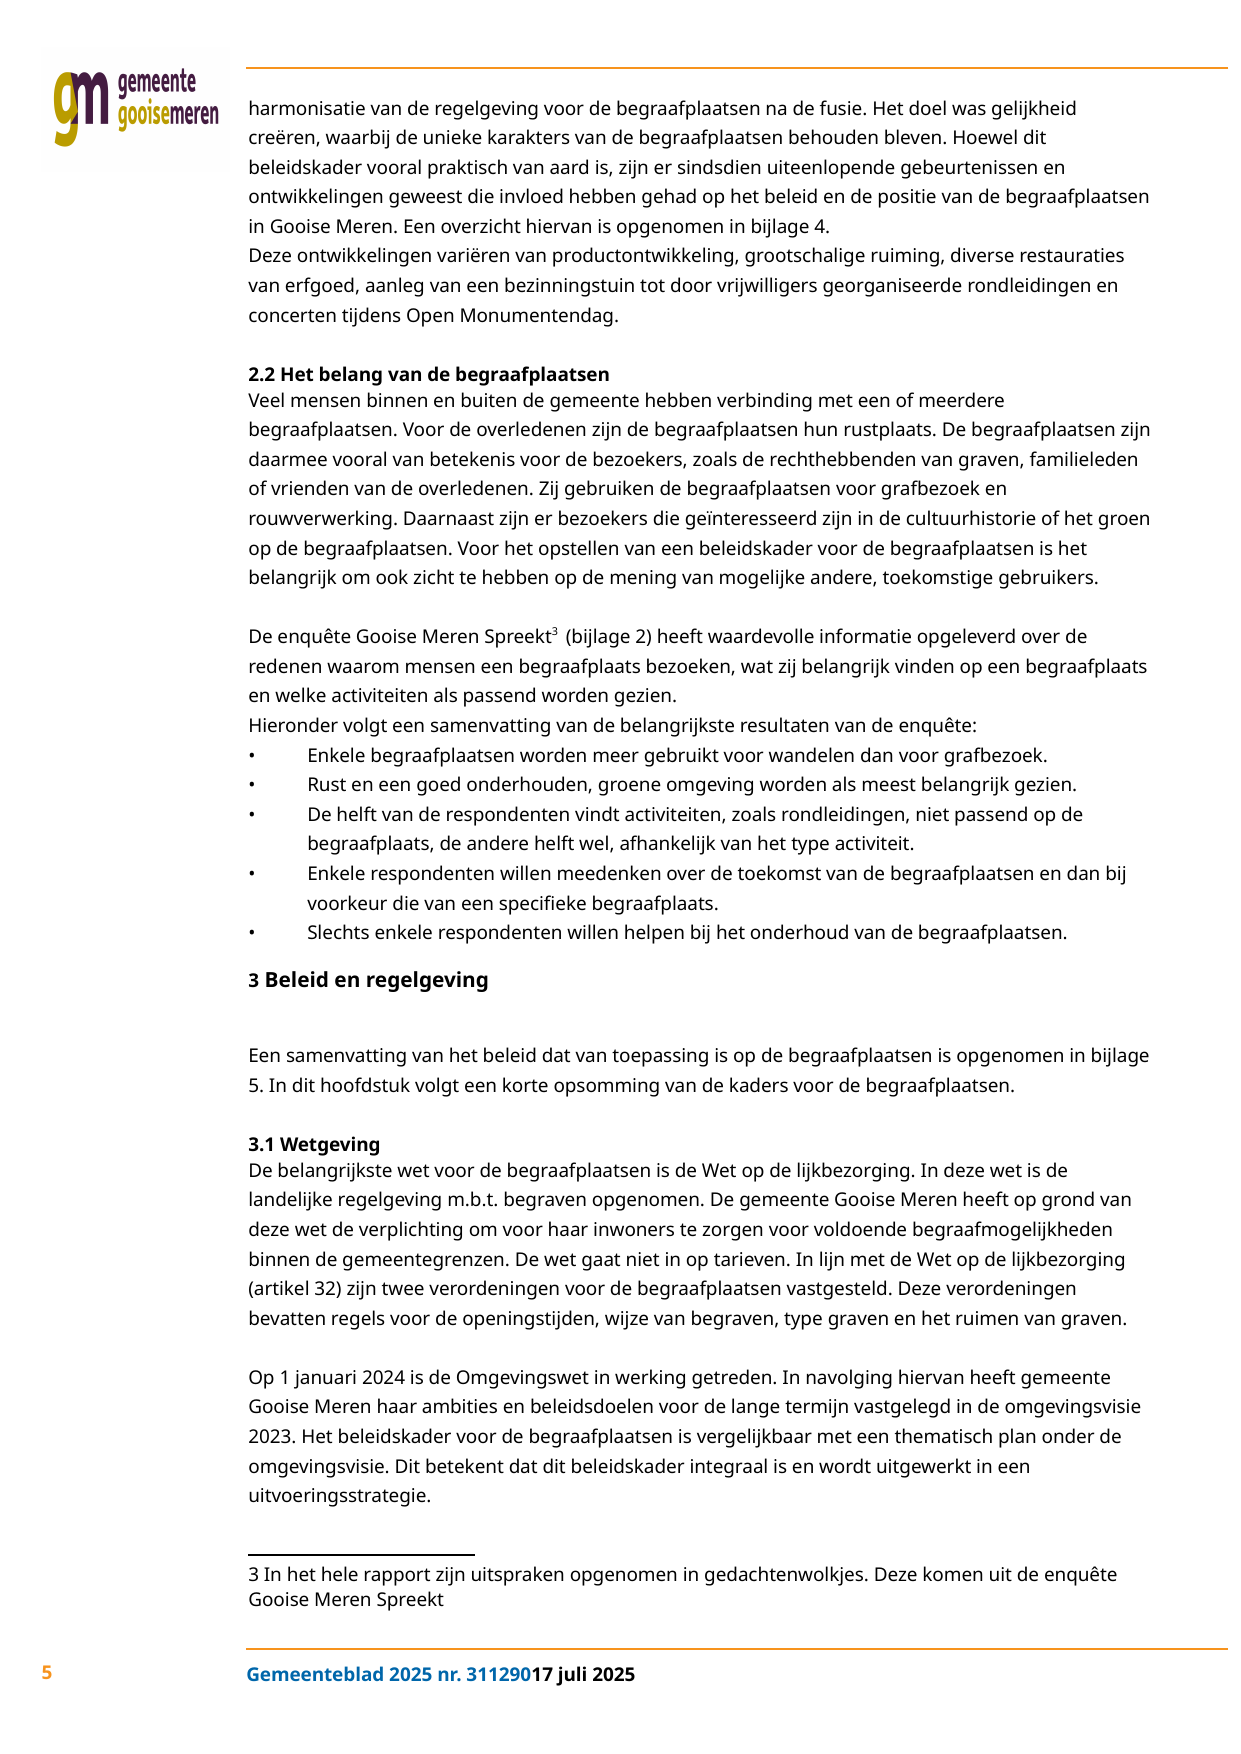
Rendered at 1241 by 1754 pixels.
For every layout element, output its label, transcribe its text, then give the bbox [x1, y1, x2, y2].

text Veel mensen binnen en buiten de gemeente hebben verbinding met een of meerdere begraafplaatsen. Voor de overledenen zijn de begraafplaatsen hun rustplaats. De begraafplaatsen zijn daarmee vooral van betekenis voor de bezoekers, zoals de rechthebbenden van graven, familieleden of vrienden van de overledenen. Zij gebruiken de begraafplaatsen voor grafbezoek en rouwverwerking. Daarnaast zijn er bezoekers die geïnteresseerd zijn in de cultuurhistorie of het groen op de begraafplaatsen. Voor het opstellen van een beleidskader voor de begraafplaatsen is het belangrijk om ook zicht te hebben op de mening van mogelijke andere, toekomstige gebruikers. [248, 387, 1152, 590]
list De helft van de respondenten vindt activiteiten, zoals rondleidingen, niet passend op de begraafplaats, de andere helft wel, afhankelijk van het type activiteit. [248, 801, 1152, 856]
text De enquête Gooise Meren Spreekt (bijlage 2) heeft waardevolle informatie opgeleverd over de redenen waarom mensen een begraafplaats bezoeken, wat zij belangrijk vinden op een begraafplaats en welke activiteiten als passend worden gezien. [248, 623, 1152, 708]
text De belangrijkste wet voor de begraafplaatsen is de Wet op de lijkbezorging. In deze wet is de landelijke regelgeving m.b.t. begraven opgenomen. De gemeente Gooise Meren heeft op grond van deze wet de verplichting om voor haar inwoners te zorgen voor voldoende begraafmogelijkheden binnen de gemeentegrenzen. De wet gaat niet in op tarieven. In lijn met de Wet op de lijkbezorging (artikel 32) zijn twee verordeningen voor de begraafplaatsen vastgesteld. Deze verordeningen bevatten regels voor de openingstijden, wijze van begraven, type graven en het ruimen van graven. [248, 1157, 1152, 1331]
text 3 Beleid en regelgeving [248, 965, 1152, 993]
list Rust en een goed onderhouden, groene omgeving worden als meest belangrijk gezien. [248, 771, 1152, 797]
picture [41, 47, 231, 172]
text 3.1 Wetgeving [248, 1131, 1152, 1157]
text Een samenvatting van het beleid dat van toepassing is op de begraafplaatsen is opgenomen in bijlage 5. In dit hoofdstuk volgt een korte opsomming van de kaders voor de begraafplaatsen. [248, 1043, 1152, 1098]
text 2.2 Het belang van de begraafplaatsen [248, 361, 1152, 387]
text Deze ontwikkelingen variëren van productontwikkeling, grootschalige ruiming, diverse restauraties van erfgoed, aanleg van een bezinningstuin tot door vrijwilligers georganiseerde rondleidingen en concerten tijdens Open Monumentendag. [248, 243, 1152, 328]
list Slechts enkele respondenten willen helpen bij het onderhoud van de begraafplaatsen. [248, 919, 1152, 945]
list Enkele begraafplaatsen worden meer gebruikt voor wandelen dan voor grafbezoek. [248, 742, 1152, 767]
text Hieronder volgt een samenvatting van de belangrijkste resultaten van de enquête: [248, 712, 1152, 738]
list Enkele respondenten willen meedenken over de toekomst van de begraafplaatsen en dan bij voorkeur die van een specifieke begraafplaats. [248, 860, 1152, 915]
text Op 1 januari 2024 is de Omgevingswet in werking getreden. In navolging hiervan heeft gemeente Gooise Meren haar ambities en beleidsdoelen voor de lange termijn vastgelegd in de omgevingsvisie 2023. Het beleidskader voor de begraafplaatsen is vergelijkbaar met een thematisch plan onder de omgevingsvisie. Dit betekent dat dit beleidskader integraal is en wordt uitgewerkt in een uitvoeringsstrategie. [248, 1364, 1152, 1508]
text In het hele rapport zijn uitspraken opgenomen in gedachtenwolkjes. Deze komen uit de enquête Gooise Meren Spreekt [248, 1561, 1152, 1612]
text harmonisatie van de regelgeving voor de begraafplaatsen na de fusie. Het doel was gelijkheid creëren, waarbij de unieke karakters van de begraafplaatsen behouden bleven. Hoewel dit beleidskader vooral praktisch van aard is, zijn er sindsdien uiteenlopende gebeurtenissen en ontwikkelingen geweest die invloed hebben gehad op het beleid en de positie van de begraafplaatsen in Gooise Meren. Een overzicht hiervan is opgenomen in bijlage 4. [248, 95, 1152, 239]
